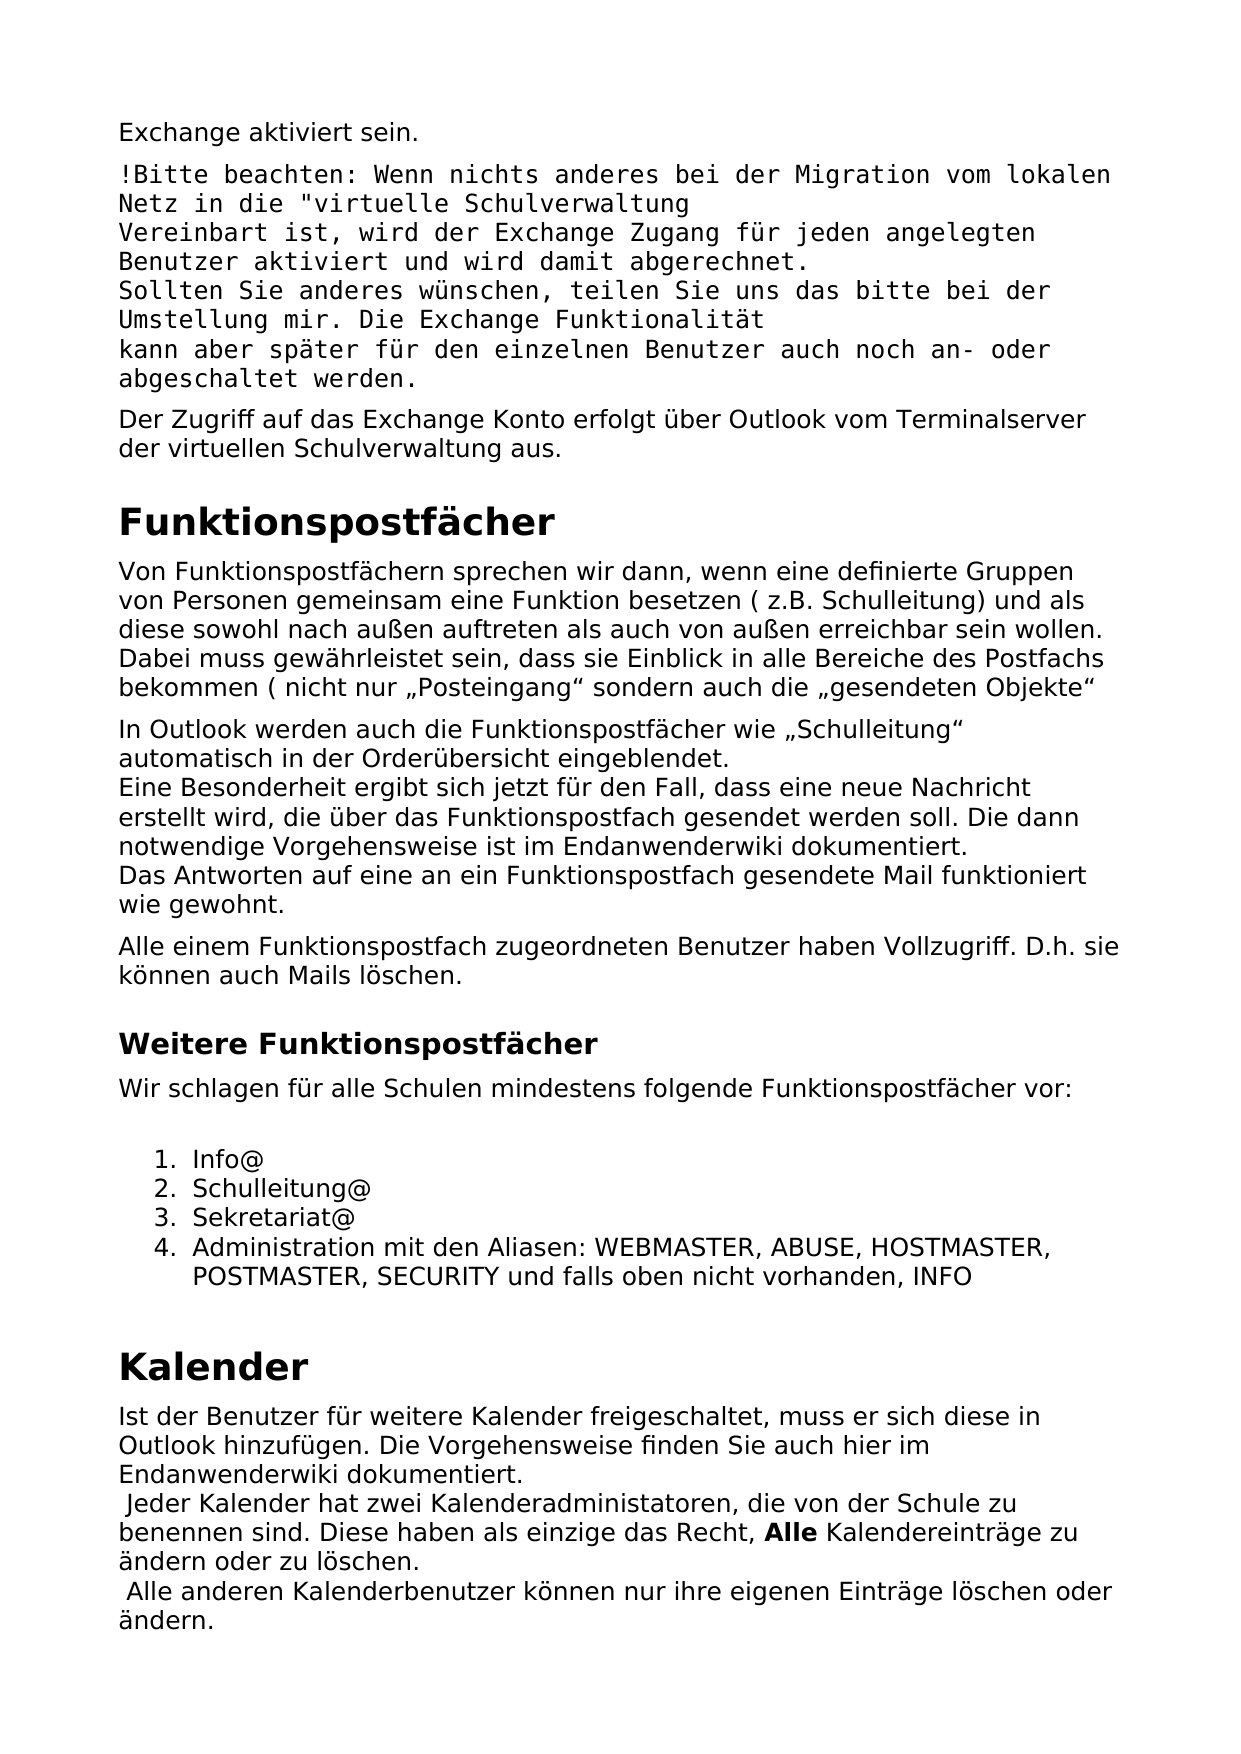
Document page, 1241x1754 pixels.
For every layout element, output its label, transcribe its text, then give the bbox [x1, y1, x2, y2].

text Von Funktionspostfächern sprechen wir dann, wenn eine definierte Gruppen von Personen gemeinsam eine Funktion besetzen ( z.B. Schulleitung) und als diese sowohl nach außen auftreten als auch von außen erreichbar sein wollen. Dabei muss gewährleistet sein, dass sie Einblick in alle Bereiche des Postfachs bekommen ( nicht nur „Posteingang“ sondern auch die „gesendeten Objekte“ [118, 557, 1122, 703]
list Administration mit den Aliasen: WEBMASTER, ABUSE, HOSTMASTER, POSTMASTER, SECURITY und falls oben nicht vorhanden, INFO [177, 1233, 1122, 1291]
text In Outlook werden auch die Funktionspostfächer wie „Schulleitung“ automatisch in der Orderübersicht eingeblendet. Eine Besonderheit ergibt sich jetzt für den Fall, dass eine neue Nachricht erstellt wird, die über das Funktionspostfach gesendet werden soll. Die dann notwendige Vorgehensweise ist im Endanwenderwiki dokumentiert. Das Antworten auf eine an ein Funktionspostfach gesendete Mail funktioniert wie gewohnt. [118, 715, 1122, 919]
subtitle Weitere Funktionspostfächer [118, 1028, 1122, 1062]
subtitle Kalender [118, 1346, 1122, 1389]
text Exchange aktiviert sein. [118, 118, 1122, 147]
text Wir schlagen für alle Schulen mindestens folgende Funktionspostfächer vor: [118, 1074, 1122, 1103]
text Ist der Benutzer für weitere Kalender freigeschaltet, muss er sich diese in Outlook hinzufügen. Die Vorgehensweise finden Sie auch hier im Endanwenderwiki dokumentiert. Jeder Kalender hat zwei Kalenderadministatoren, die von der Schule zu benennen sind. Diese haben als einzige das Recht, Alle Kalendereinträge zu ändern oder zu löschen. Alle anderen Kalenderbenutzer können nur ihre eigenen Einträge löschen oder ändern. [118, 1402, 1122, 1635]
list Info@ [177, 1145, 1122, 1174]
list Schulleitung@ [177, 1174, 1122, 1204]
text Der Zugriff auf das Exchange Konto erfolgt über Outlook vom Terminalserver der virtuellen Schulverwaltung aus. [118, 405, 1122, 463]
list Sekretariat@ [177, 1204, 1122, 1233]
subtitle Funktionspostfächer [118, 501, 1122, 544]
text !Bitte beachten: Wenn nichts anderes bei der Migration vom lokalen Netz in die "virtuelle Schulverwaltung Vereinbart ist, wird der Exchange Zugang für jeden angelegten Benutzer aktiviert und wird damit abgerechnet. Sollten Sie anderes wünschen, teilen Sie uns das bitte bei der Umstellung mir. Die Exchange Funktionalität kann aber später für den einzelnen Benutzer auch noch an- oder abgeschaltet werden. [118, 160, 1122, 393]
text Alle einem Funktionspostfach zugeordneten Benutzer haben Vollzugriff. D.h. sie können auch Mails löschen. [118, 932, 1122, 990]
